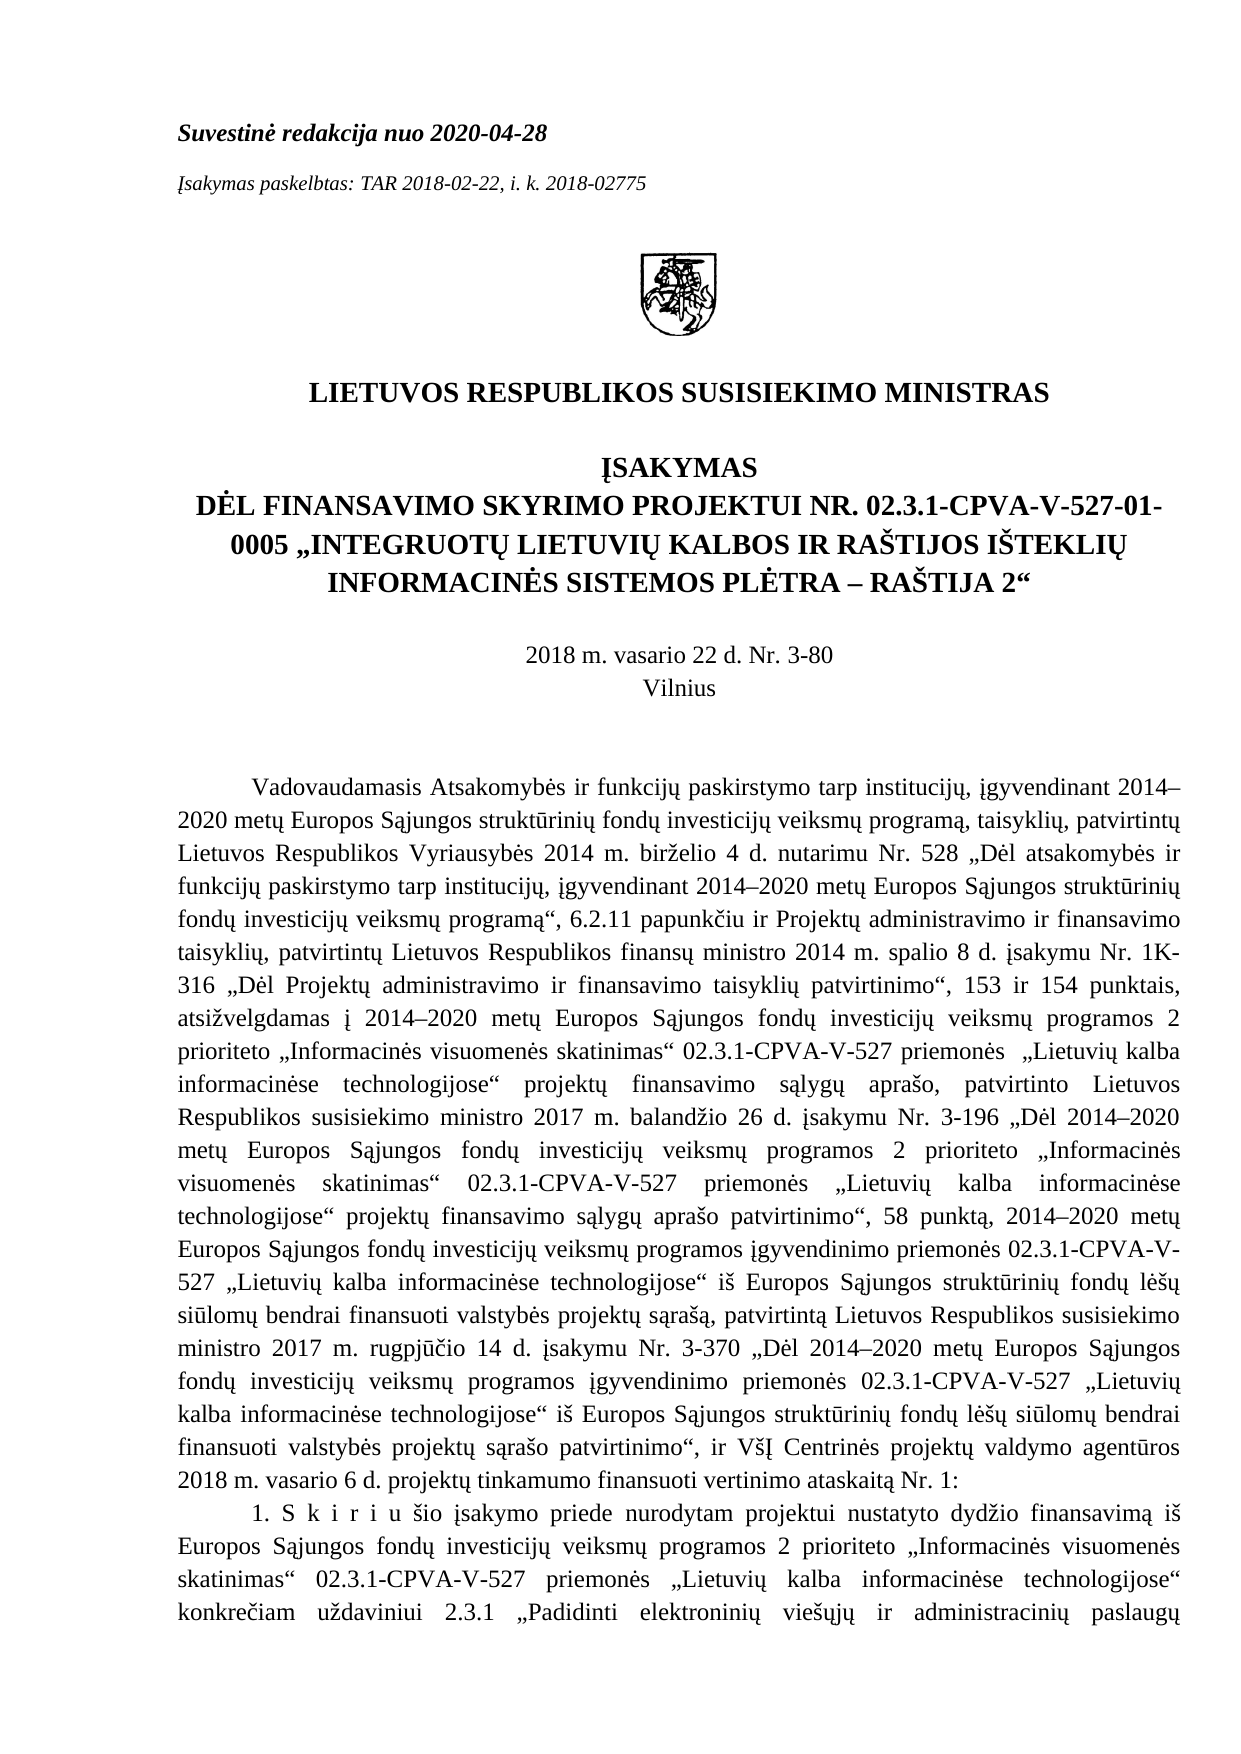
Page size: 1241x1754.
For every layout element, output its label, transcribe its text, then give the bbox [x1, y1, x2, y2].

text LIETUVOS RESPUBLIKOS SUSISIEKIMO MINISTRAS [177, 376, 1181, 409]
text Įsakymas paskelbtas: TAR 2018-02-22, i. k. 2018-02775 [177, 171, 1181, 195]
text DĖL FINANSAVIMO SKYRIMO PROJEKTUI NR. 02.3.1-CPVA-V-527-01-0005 „INTEGRUOTŲ LIETUVIŲ KALBOS IR RAŠTIJOS IŠTEKLIŲ INFORMACINĖS SISTEMOS PLĖTRA – RAŠTIJA 2“ [177, 488, 1181, 599]
text Vilnius [177, 673, 1181, 702]
text Vadovaudamasis Atsakomybės ir funkcijų paskirstymo tarp institucijų, įgyvendinant 2014–2020 metų Europos Sąjungos struktūrinių fondų investicijų veiksmų programą, taisyklių, patvirtintų Lietuvos Respublikos Vyriausybės 2014 m. birželio 4 d. nutarimu Nr. 528 „Dėl atsakomybės ir funkcijų paskirstymo tarp institucijų, įgyvendinant 2014–2020 metų Europos Sąjungos struktūrinių fondų investicijų veiksmų programą“, 6.2.11 papunkčiu ir Projektų administravimo ir finansavimo taisyklių, patvirtintų Lietuvos Respublikos finansų ministro 2014 m. spalio 8 d. įsakymu Nr. 1K-316 „Dėl Projektų administravimo ir finansavimo taisyklių patvirtinimo“, 153 ir 154 punktais, atsižvelgdamas į 2014–2020 metų Europos Sąjungos fondų investicijų veiksmų programos 2 prioriteto „Informacinės visuomenės skatinimas“ 02.3.1-CPVA-V-527 priemonės „Lietuvių kalba informacinėse technologijose“ projektų finansavimo sąlygų aprašo, patvirtinto Lietuvos Respublikos susisiekimo ministro 2017 m. balandžio 26 d. įsakymu Nr. 3-196 „Dėl 2014–2020 metų Europos Sąjungos fondų investicijų veiksmų programos 2 prioriteto „Informacinės visuomenės skatinimas“ 02.3.1-CPVA-V-527 priemonės „Lietuvių kalba informacinėse technologijose“ projektų finansavimo sąlygų aprašo patvirtinimo“, 58 punktą, 2014–2020 metų Europos Sąjungos fondų investicijų veiksmų programos įgyvendinimo priemonės 02.3.1-CPVA-V-527 „Lietuvių kalba informacinėse technologijose“ iš Europos Sąjungos struktūrinių fondų lėšų siūlomų bendrai finansuoti valstybės projektų sąrašą, patvirtintą Lietuvos Respublikos susisiekimo ministro 2017 m. rugpjūčio 14 d. įsakymu Nr. 3-370 „Dėl 2014–2020 metų Europos Sąjungos fondų investicijų veiksmų programos įgyvendinimo priemonės 02.3.1-CPVA-V-527 „Lietuvių kalba informacinėse technologijose“ iš Europos Sąjungos struktūrinių fondų lėšų siūlomų bendrai finansuoti valstybės projektų sąrašo patvirtinimo“, ir VšĮ Centrinės projektų valdymo agentūros 2018 m. vasario 6 d. projektų tinkamumo finansuoti vertinimo ataskaitą Nr. 1: [177, 772, 1181, 1494]
text Suvestinė redakcija nuo 2020-04-28 [177, 118, 1181, 147]
text 2018 m. vasario 22 d. Nr. 3-80 [177, 640, 1181, 668]
text 1. S k i r i u šio įsakymo priede nurodytam projektui nustatyto dydžio finansavimą iš Europos Sąjungos fondų investicijų veiksmų programos 2 prioriteto „Informacinės visuomenės skatinimas“ 02.3.1-CPVA-V-527 priemonės „Lietuvių kalba informacinėse technologijose“ konkrečiam uždaviniui 2.3.1 „Padidinti elektroninių viešųjų ir administracinių paslaugų [177, 1498, 1181, 1626]
text ĮSAKYMAS [177, 450, 1181, 483]
